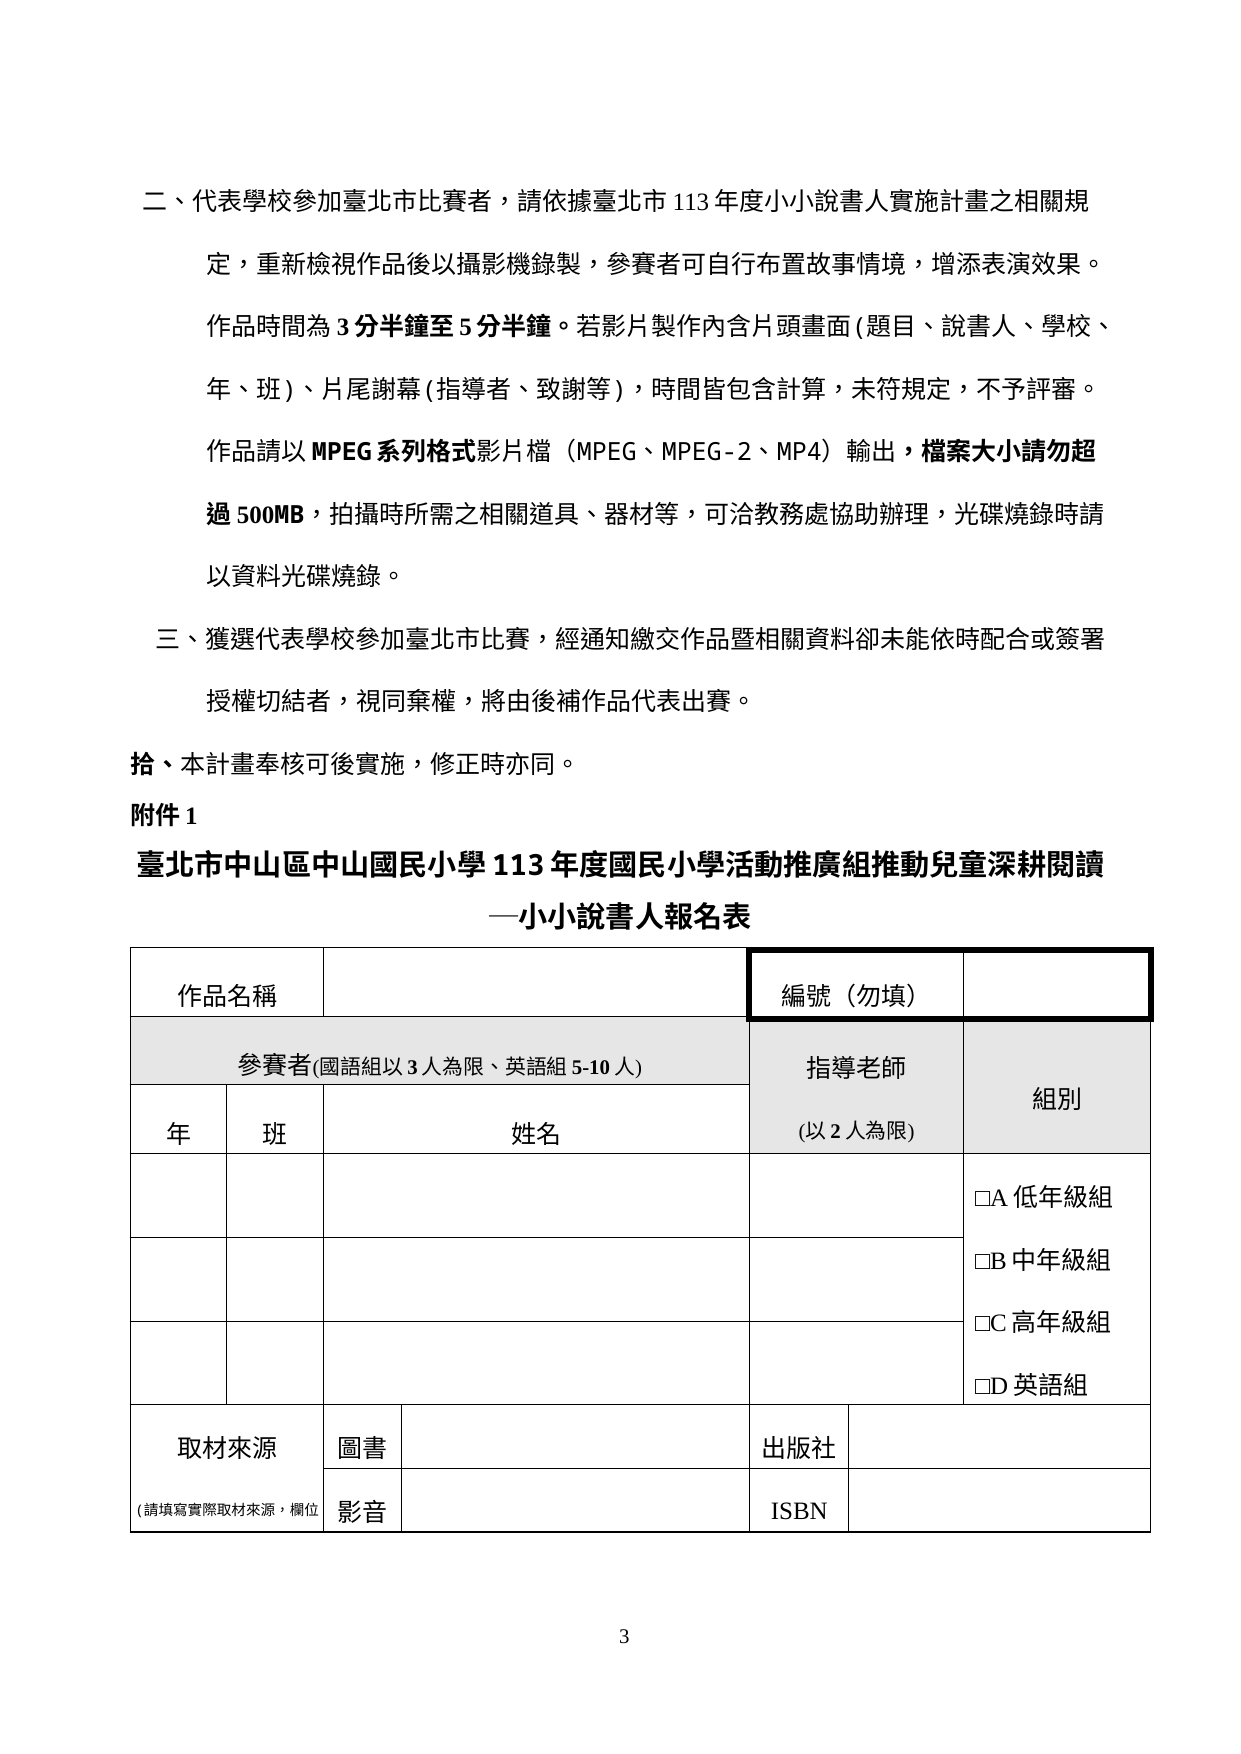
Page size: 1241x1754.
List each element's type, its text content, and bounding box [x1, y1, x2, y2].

table_header [964, 953, 1148, 1016]
table_cell 圖書 [324, 1405, 401, 1468]
table_cell [227, 1238, 323, 1321]
table_cell 班 [227, 1085, 323, 1153]
text 拾、本計畫奉核可後實施，修正時亦同。 [130, 721, 1110, 783]
table_cell [402, 1405, 749, 1468]
table_cell [131, 1154, 226, 1237]
table_cell 參賽者(國語組以3人為限、英語組5-10人) [131, 1017, 749, 1084]
table_cell [402, 1469, 749, 1531]
table_header 編號（勿填） [752, 953, 963, 1016]
table_cell 姓名 [324, 1085, 749, 1153]
table_cell [849, 1405, 1150, 1468]
table_cell 指導老師 (以2人為限) [750, 1022, 963, 1153]
table_cell 取材來源 (請填寫實際取材來源，欄位不夠請自行增加) [131, 1405, 323, 1531]
table_cell [750, 1322, 963, 1404]
text 臺北市中山區中山國民小學113年度國民小學活動推廣組推動兒童深耕閱讀─小小說書人報名表 [130, 841, 1110, 936]
text 附件1 [130, 796, 1110, 832]
table_cell [324, 1322, 749, 1404]
text 二、代表學校參加臺北市比賽者，請依據臺北市113年度小小說書人實施計畫之相關規定，重新檢視作品後以攝影機錄製，參賽者可自行布置故事情境，增添表演效果。作品時間為3分半鐘至5分半鐘。若影片製作內含片頭畫面(題目、說書人、學校、年、班)、片尾謝幕(指導者、致謝等)，時間皆包含計算，未符規定，不予評審。作品請以MPEG系列格式影片檔（MPEG、MPEG-2、MP4）輸出，檔案大小請勿超過500MB，拍攝時所需之相關道具、器材等，可洽教務處協助辦理，光碟燒錄時請以資料光碟燒錄。 [130, 158, 1110, 596]
table_header 作品名稱 [131, 948, 323, 1016]
table_cell [227, 1322, 323, 1404]
table_cell [750, 1154, 963, 1237]
table_cell 影音 [324, 1469, 401, 1531]
table_cell 組別 [964, 1022, 1150, 1153]
table_cell [750, 1238, 963, 1321]
table_cell [227, 1154, 323, 1237]
table_cell [324, 1238, 749, 1321]
table_cell [131, 1238, 226, 1321]
table_cell 出版社 [750, 1405, 848, 1468]
text 三、獲選代表學校參加臺北市比賽，經通知繳交作品暨相關資料卻未能依時配合或簽署授權切結者，視同棄權，將由後補作品代表出賽。 [130, 596, 1110, 721]
table_header [324, 948, 746, 1016]
table_cell [324, 1154, 749, 1237]
table_cell 年 [131, 1085, 226, 1153]
table_cell [849, 1469, 1150, 1531]
table_cell [131, 1322, 226, 1404]
table_cell □A低年級組 □B中年級組 □C高年級組 □D英語組 [964, 1154, 1150, 1404]
table_cell ISBN [750, 1469, 848, 1531]
